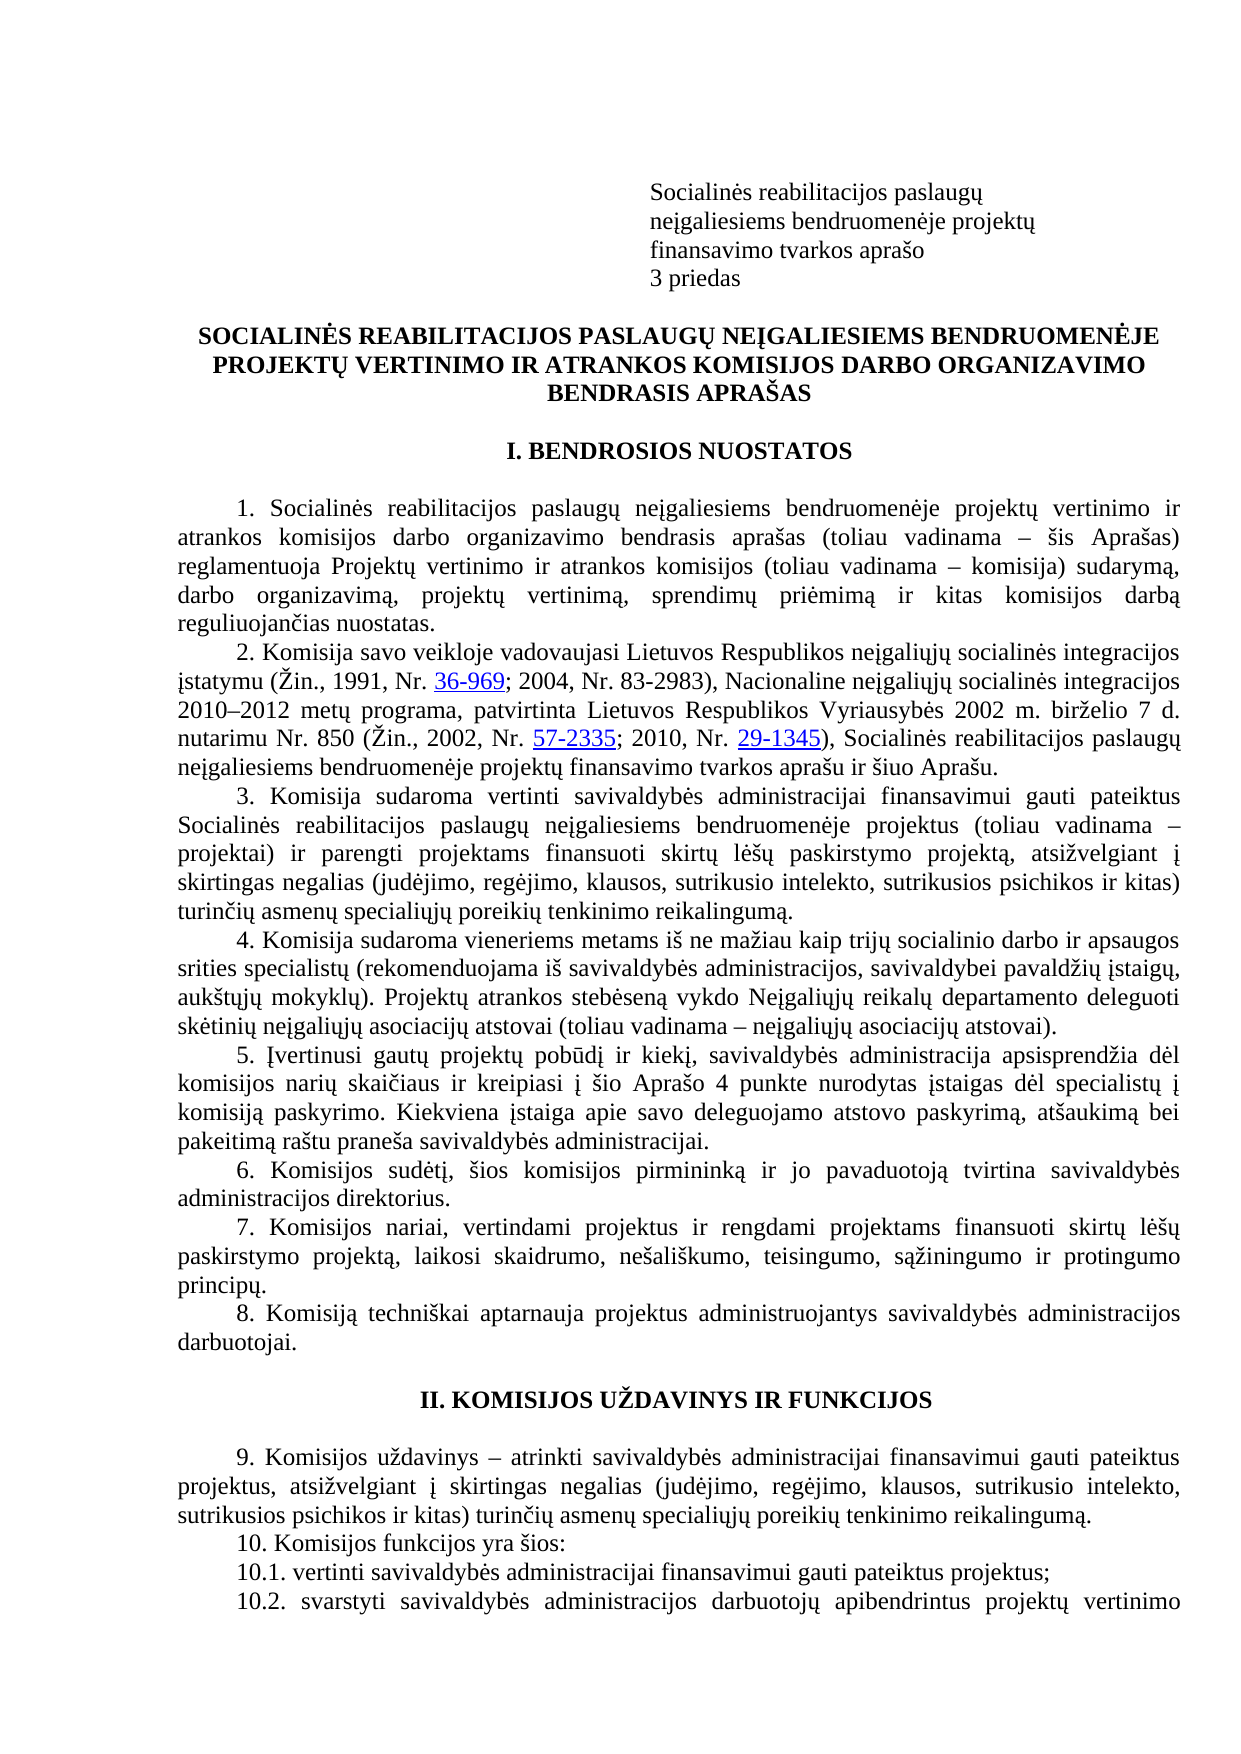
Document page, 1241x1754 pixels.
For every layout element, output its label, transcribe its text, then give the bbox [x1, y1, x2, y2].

text SOCIALINĖS REABILITACIJOS PASLAUGŲ NEĮGALIESIEMS BENDRUOMENĖJE Projektų vertinimo ir atrankos komisijos DARBO ORGANIZAVIMO BENDRASIS APRAŠAS [177, 321, 1181, 407]
text 10.1. vertinti savivaldybės administracijai finansavimui gauti pateiktus projektus; [177, 1557, 1181, 1586]
text 9. Komisijos uždavinys – atrinkti savivaldybės administracijai finansavimui gauti pateiktus projektus, atsižvelgiant į skirtingas negalias (judėjimo, regėjimo, klausos, sutrikusio intelekto, sutrikusios psichikos ir kitas) turinčių asmenų specialiųjų poreikių tenkinimo reikalingumą. [177, 1442, 1181, 1528]
text 1. Socialinės reabilitacijos paslaugų neįgaliesiems bendruomenėje projektų vertinimo ir atrankos komisijos darbo organizavimo bendrasis aprašas (toliau vadinama – šis Aprašas) reglamentuoja Projektų vertinimo ir atrankos komisijos (toliau vadinama – komisija) sudarymą, darbo organizavimą, projektų vertinimą, sprendimų priėmimą ir kitas komisijos darbą reguliuojančias nuostatas. [177, 493, 1181, 637]
text I. BENDROSIOS NUOSTATOS [177, 436, 1181, 465]
text 8. Komisiją techniškai aptarnauja projektus administruojantys savivaldybės administracijos darbuotojai. [177, 1298, 1181, 1356]
text 10. Komisijos funkcijos yra šios: [177, 1528, 1181, 1557]
text 3 priedas [649, 263, 1181, 292]
text 7. Komisijos nariai, vertindami projektus ir rengdami projektams finansuoti skirtų lėšų paskirstymo projektą, laikosi skaidrumo, nešališkumo, teisingumo, sąžiningumo ir protingumo principų. [177, 1212, 1181, 1298]
text 2. Komisija savo veikloje vadovaujasi Lietuvos Respublikos neįgaliųjų socialinės integracijos įstatymu (Žin., 1991, Nr. 36-969; 2004, Nr. 83-2983), Nacionaline neįgaliųjų socialinės integracijos 2010–2012 metų programa, patvirtinta Lietuvos Respublikos Vyriausybės 2002 m. birželio 7 d. nutarimu Nr. 850 (Žin., 2002, Nr. 57-2335; 2010, Nr. 29-1345), Socialinės reabilitacijos paslaugų neįgaliesiems bendruomenėje projektų finansavimo tvarkos aprašu ir šiuo Aprašu. [177, 637, 1181, 781]
text neįgaliesiems bendruomenėje projektų [649, 206, 1181, 235]
text II. KOMISIJOS UŽDAVINYS IR FUNKCIJOS [177, 1385, 1181, 1413]
text 3. Komisija sudaroma vertinti savivaldybės administracijai finansavimui gauti pateiktus Socialinės reabilitacijos paslaugų neįgaliesiems bendruomenėje projektus (toliau vadinama – projektai) ir parengti projektams finansuoti skirtų lėšų paskirstymo projektą, atsižvelgiant į skirtingas negalias (judėjimo, regėjimo, klausos, sutrikusio intelekto, sutrikusios psichikos ir kitas) turinčių asmenų specialiųjų poreikių tenkinimo reikalingumą. [177, 781, 1181, 925]
text Socialinės reabilitacijos paslaugų [649, 177, 1181, 206]
text finansavimo tvarkos aprašo [649, 235, 1181, 263]
text 5. Įvertinusi gautų projektų pobūdį ir kiekį, savivaldybės administracija apsisprendžia dėl komisijos narių skaičiaus ir kreipiasi į šio Aprašo 4 punkte nurodytas įstaigas dėl specialistų į komisiją paskyrimo. Kiekviena įstaiga apie savo deleguojamo atstovo paskyrimą, atšaukimą bei pakeitimą raštu praneša savivaldybės administracijai. [177, 1040, 1181, 1155]
text 10.2. svarstyti savivaldybės administracijos darbuotojų apibendrintus projektų vertinimo [177, 1586, 1181, 1615]
text 6. Komisijos sudėtį, šios komisijos pirmininką ir jo pavaduotoją tvirtina savivaldybės administracijos direktorius. [177, 1155, 1181, 1212]
text 4. Komisija sudaroma vieneriems metams iš ne mažiau kaip trijų socialinio darbo ir apsaugos srities specialistų (rekomenduojama iš savivaldybės administracijos, savivaldybei pavaldžių įstaigų, aukštųjų mokyklų). Projektų atrankos stebėseną vykdo Neįgaliųjų reikalų departamento deleguoti skėtinių neįgaliųjų asociacijų atstovai (toliau vadinama – neįgaliųjų asociacijų atstovai). [177, 925, 1181, 1040]
